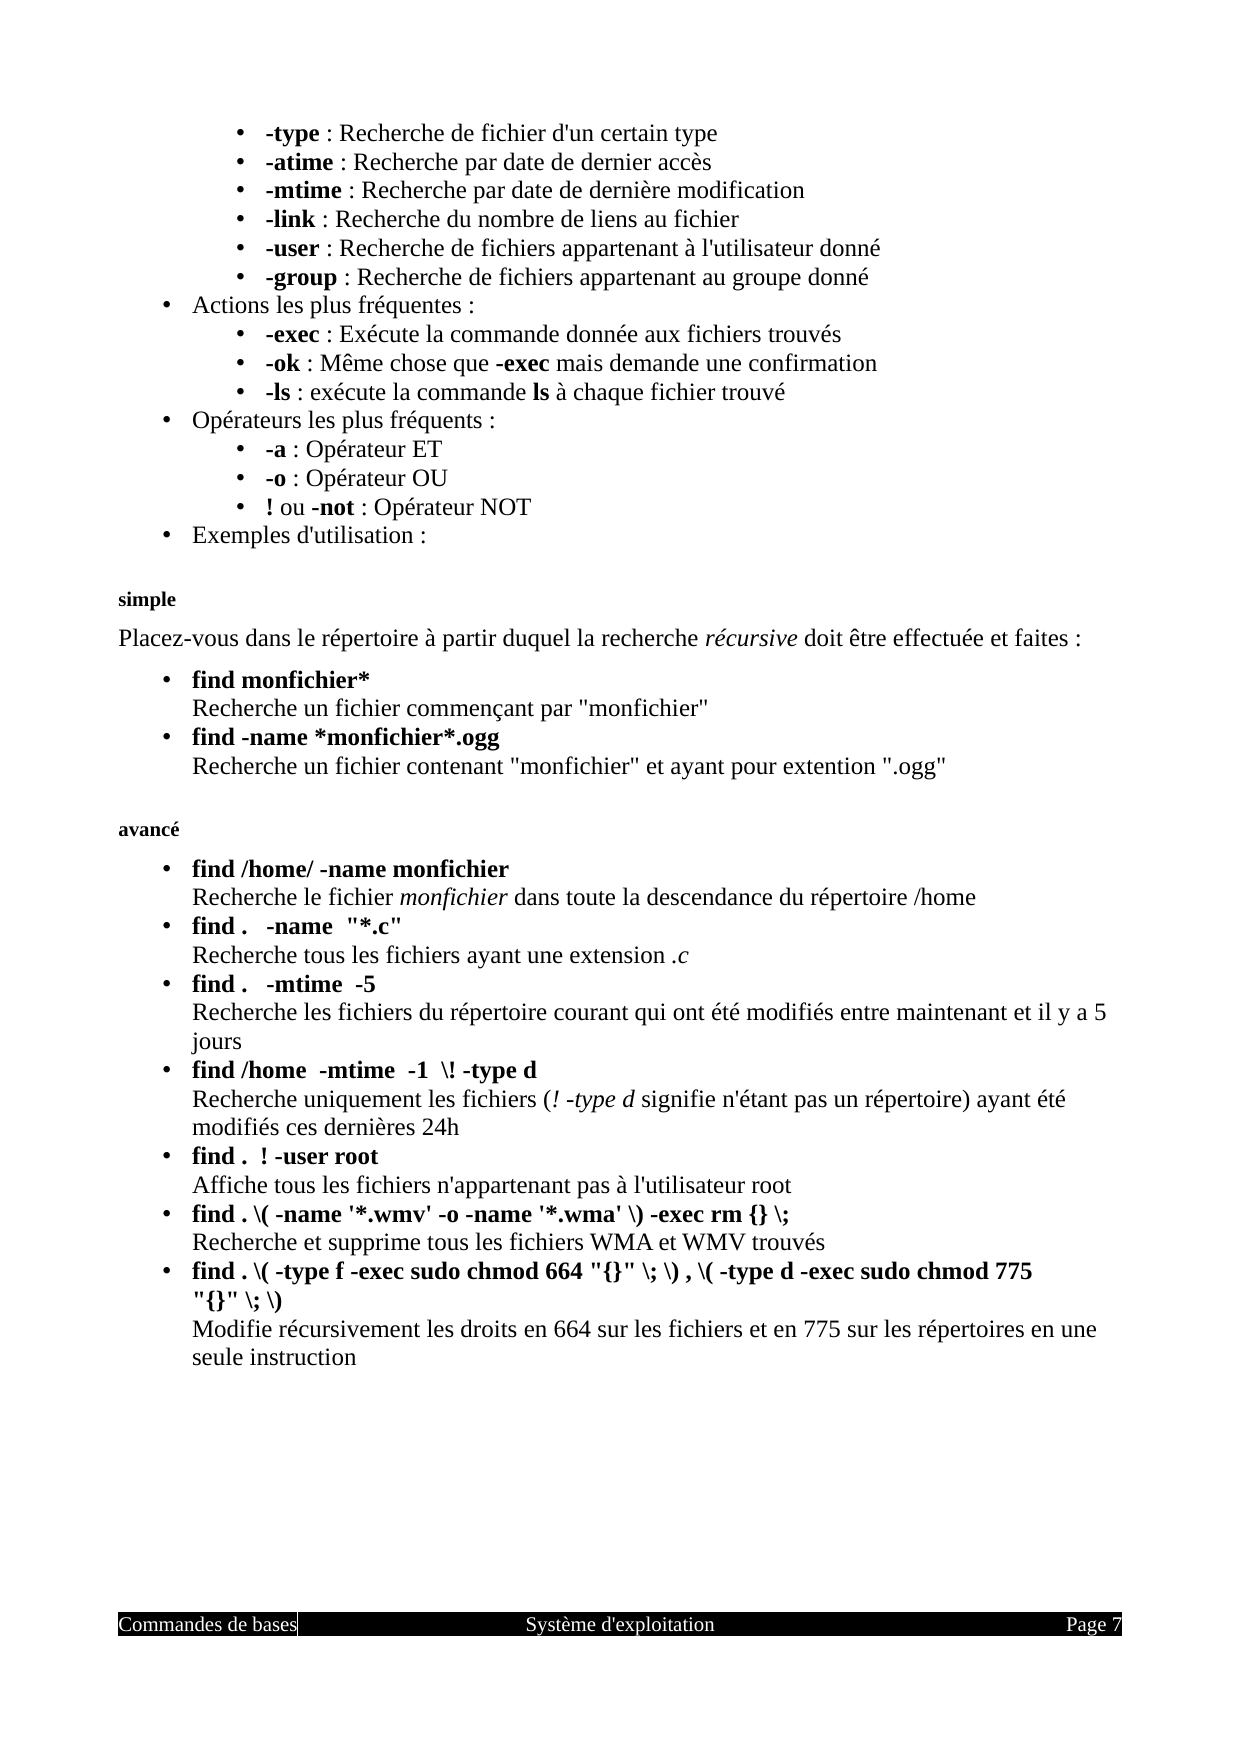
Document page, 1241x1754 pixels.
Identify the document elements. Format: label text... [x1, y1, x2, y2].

list find . ! -user root Affiche tous les fichiers n'appartenant pas à l'utilisateur root [162, 1141, 1122, 1199]
list -link : Recherche du nombre de liens au fichier [236, 204, 1122, 233]
subtitle simple [118, 587, 1122, 611]
list find . -name "*.c" Recherche tous les fichiers ayant une extension .c [162, 911, 1122, 969]
list find . \( -name '*.wmv' -o -name '*.wma' \) -exec rm {} \; Recherche et supprime tous les fichiers WMA et WMV trouvés [162, 1199, 1122, 1256]
subtitle avancé [118, 817, 1122, 841]
list Actions les plus fréquentes : [162, 291, 1122, 319]
list -user : Recherche de fichiers appartenant à l'utilisateur donné [236, 233, 1122, 262]
list -exec : Exécute la commande donnée aux fichiers trouvés [236, 319, 1122, 348]
list -o : Opérateur OU [236, 463, 1122, 492]
list -type : Recherche de fichier d'un certain type [236, 118, 1122, 147]
list Opérateurs les plus fréquents : [162, 406, 1122, 434]
list find /home/ -name monfichier Recherche le fichier monfichier dans toute la descendance du répertoire /home [162, 854, 1122, 911]
list find . -mtime -5 Recherche les fichiers du répertoire courant qui ont été modifiés entre maintenant et il y a 5 jours [162, 969, 1122, 1055]
text Placez-vous dans le répertoire à partir duquel la recherche récursive doit être effectuée et faites : [118, 623, 1122, 652]
list find monfichier* Recherche un fichier commençant par "monfichier" [162, 665, 1122, 722]
list -ls : exécute la commande ls à chaque fichier trouvé [236, 377, 1122, 406]
list find . \( -type f -exec sudo chmod 664 "{}" \; \) , \( -type d -exec sudo chmod 775 "{}" \; \) Modifie récursivement les droits en 664 sur les fichiers et en 775 sur les répertoires en une seule instruction [162, 1256, 1122, 1371]
list -mtime : Recherche par date de dernière modification [236, 176, 1122, 204]
list find -name *monfichier*.ogg Recherche un fichier contenant "monfichier" et ayant pour extention ".ogg" [162, 722, 1122, 780]
list find /home -mtime -1 \! -type d Recherche uniquement les fichiers (! -type d signifie n'étant pas un répertoire) ayant été modifiés ces dernières 24h [162, 1055, 1122, 1141]
list Exemples d'utilisation : [162, 521, 1122, 549]
list -atime : Recherche par date de dernier accès [236, 147, 1122, 176]
list -ok : Même chose que -exec mais demande une confirmation [236, 348, 1122, 377]
list -a : Opérateur ET [236, 434, 1122, 463]
list -group : Recherche de fichiers appartenant au groupe donné [236, 262, 1122, 291]
list ! ou -not : Opérateur NOT [236, 492, 1122, 521]
